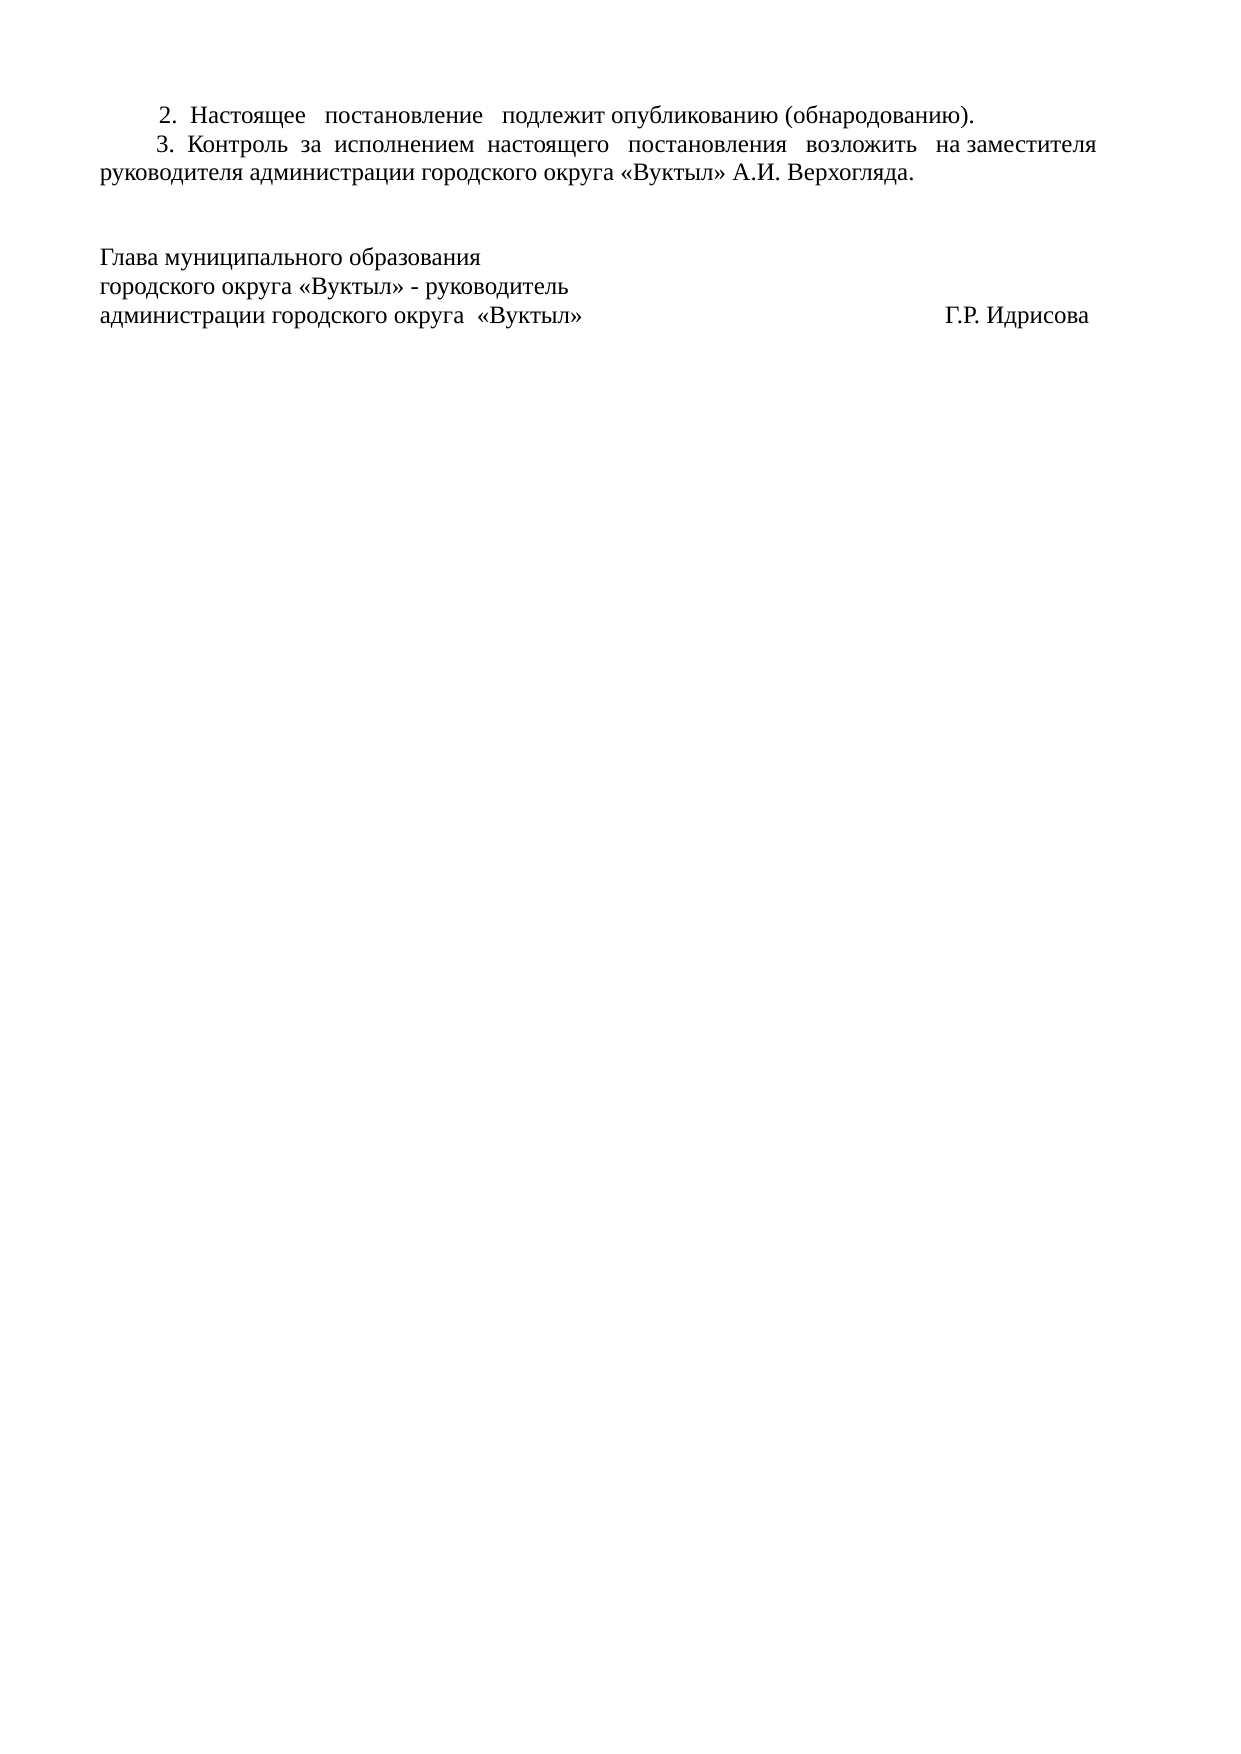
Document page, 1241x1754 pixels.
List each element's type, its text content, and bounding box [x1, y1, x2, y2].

text 3. Контроль за исполнением настоящего постановления возложить на заместителя руководителя администрации городского округа «Вуктыл» А.И. Верхогляда. [164, 129, 1162, 186]
text администрации городского округа «Вуктыл» Г.Р. Идрисова [99, 300, 1192, 328]
text городского округа «Вуктыл» - руководитель [99, 271, 1162, 300]
text Глава муниципального образования [99, 242, 1162, 271]
text 2. Настоящее постановление подлежит опубликованию (обнародованию). [159, 100, 1162, 129]
